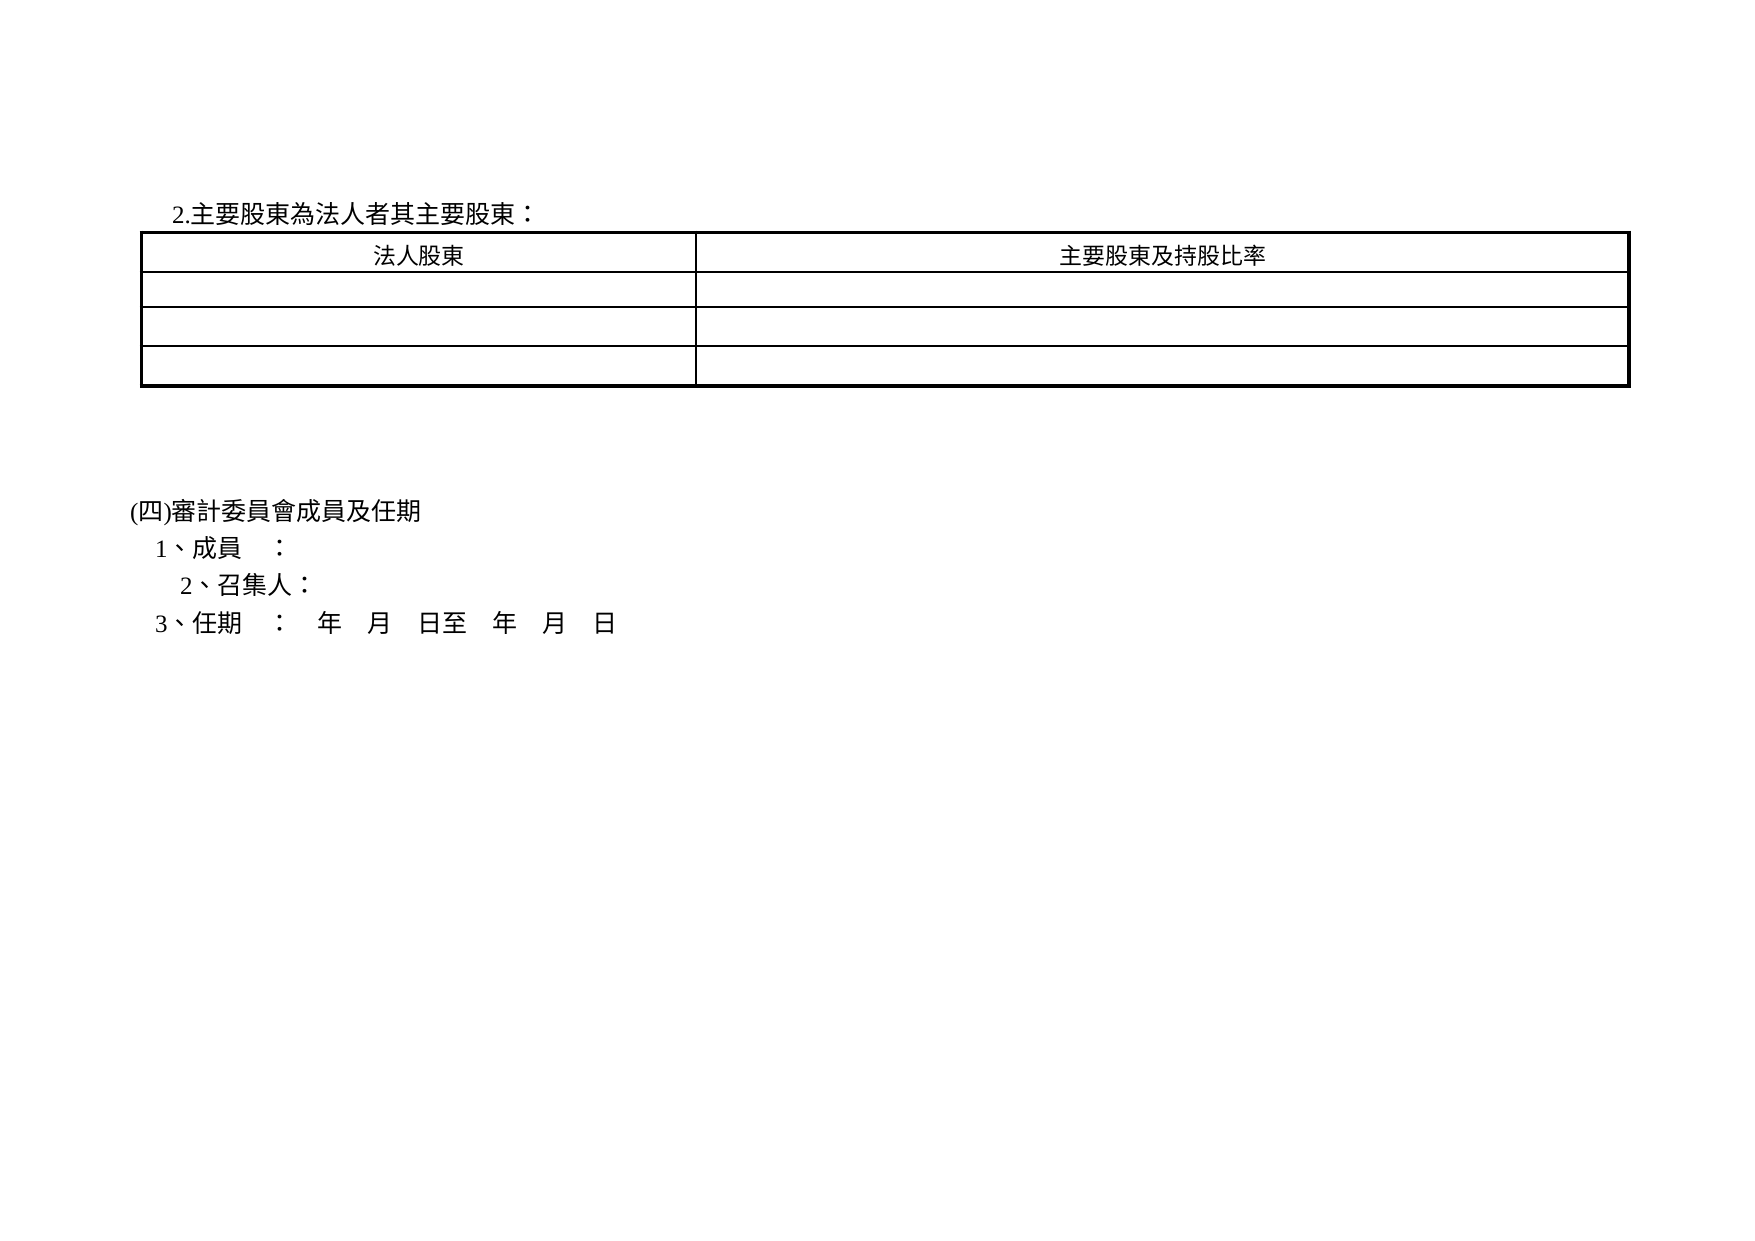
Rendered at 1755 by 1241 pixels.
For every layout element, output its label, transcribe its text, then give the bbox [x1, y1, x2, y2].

table_cell [143, 273, 695, 306]
text 3、任期 ： 年 月 日至 年 月 日 [130, 602, 1606, 639]
text 2.主要股東為法人者其主要股東： [130, 193, 1606, 231]
text (四)審計委員會成員及任期 [130, 492, 1606, 527]
table_cell [143, 347, 695, 384]
table_cell [697, 347, 1627, 384]
table_header 法人股東 [143, 234, 695, 271]
text 1、成員 ： [130, 527, 1606, 564]
table_cell [697, 308, 1627, 345]
text 2、召集人： [130, 564, 1606, 602]
table_cell [697, 273, 1627, 306]
table_header 主要股東及持股比率 [697, 234, 1627, 271]
table_cell [143, 308, 695, 345]
